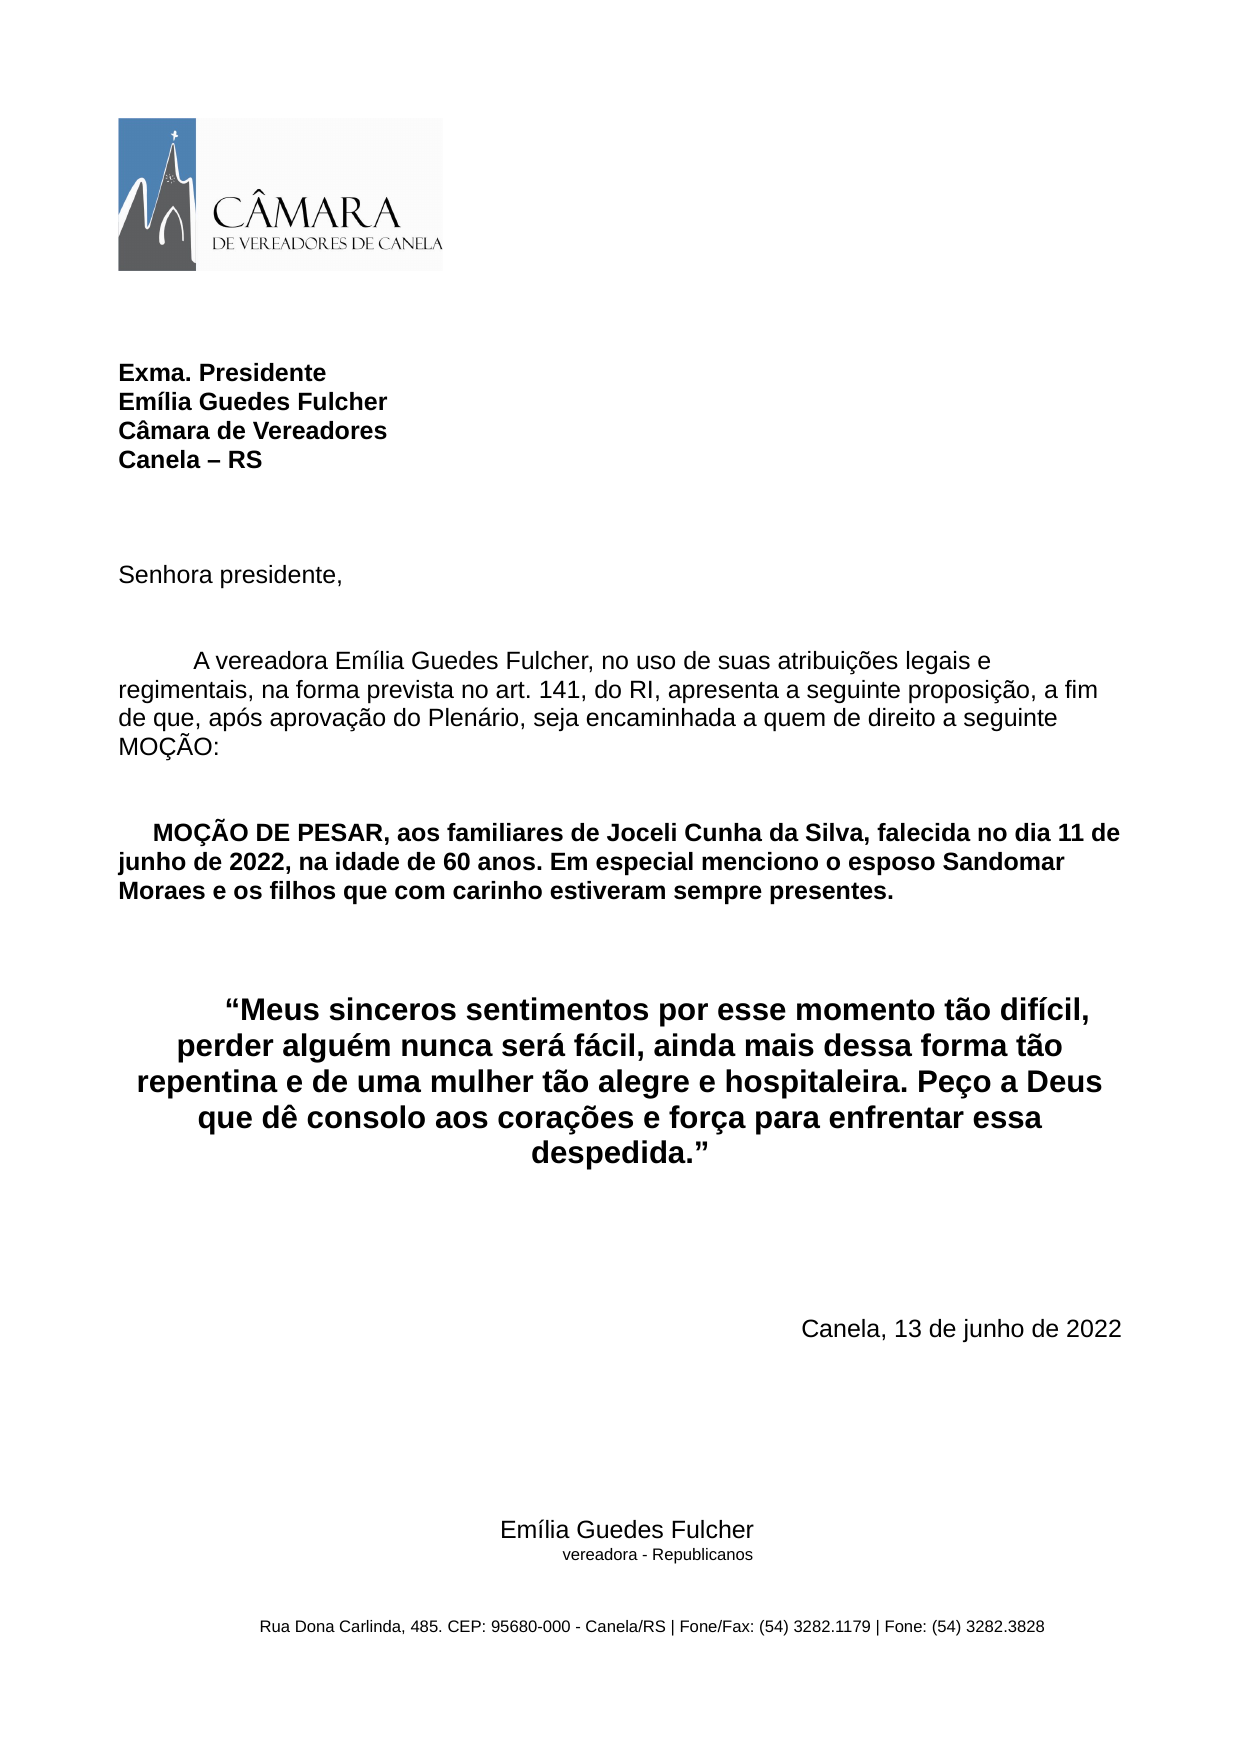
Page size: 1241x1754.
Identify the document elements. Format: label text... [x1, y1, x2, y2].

text Emília Guedes Fulcher [118, 1516, 1122, 1544]
text Emília Guedes Fulcher [118, 387, 1122, 416]
text Exma. Presidente [118, 358, 1122, 387]
text Canela – RS [118, 444, 1122, 473]
text A vereadora Emília Guedes Fulcher, no uso de suas atribuições legais e regimentais, na forma prevista no art. 141, do RI, apresenta a seguinte proposição, a fim de que, após aprovação do Plenário, seja encaminhada a quem de direito a seguinte MOÇÃO: [118, 646, 1122, 761]
text “Meus sinceros sentimentos por esse momento tão difícil, perder alguém nunca será fácil, ainda mais dessa forma tão repentina e de uma mulher tão alegre e hospitaleira. Peço a Deus que dê consolo aos corações e força para enfrentar essa despedida.” [118, 991, 1122, 1171]
text MOÇÃO DE PESAR, aos familiares de Joceli Cunha da Silva, falecida no dia 11 de junho de 2022, na idade de 60 anos. Em especial menciono o esposo Sandomar Moraes e os filhos que com carinho estiveram sempre presentes. [118, 818, 1122, 904]
text Câmara de Vereadores [118, 416, 1122, 444]
text Senhora presidente, [118, 559, 1122, 588]
text Canela, 13 de junho de 2022 [118, 1314, 1122, 1343]
picture [118, 118, 443, 272]
text vereadora - Republicanos [118, 1544, 1122, 1563]
